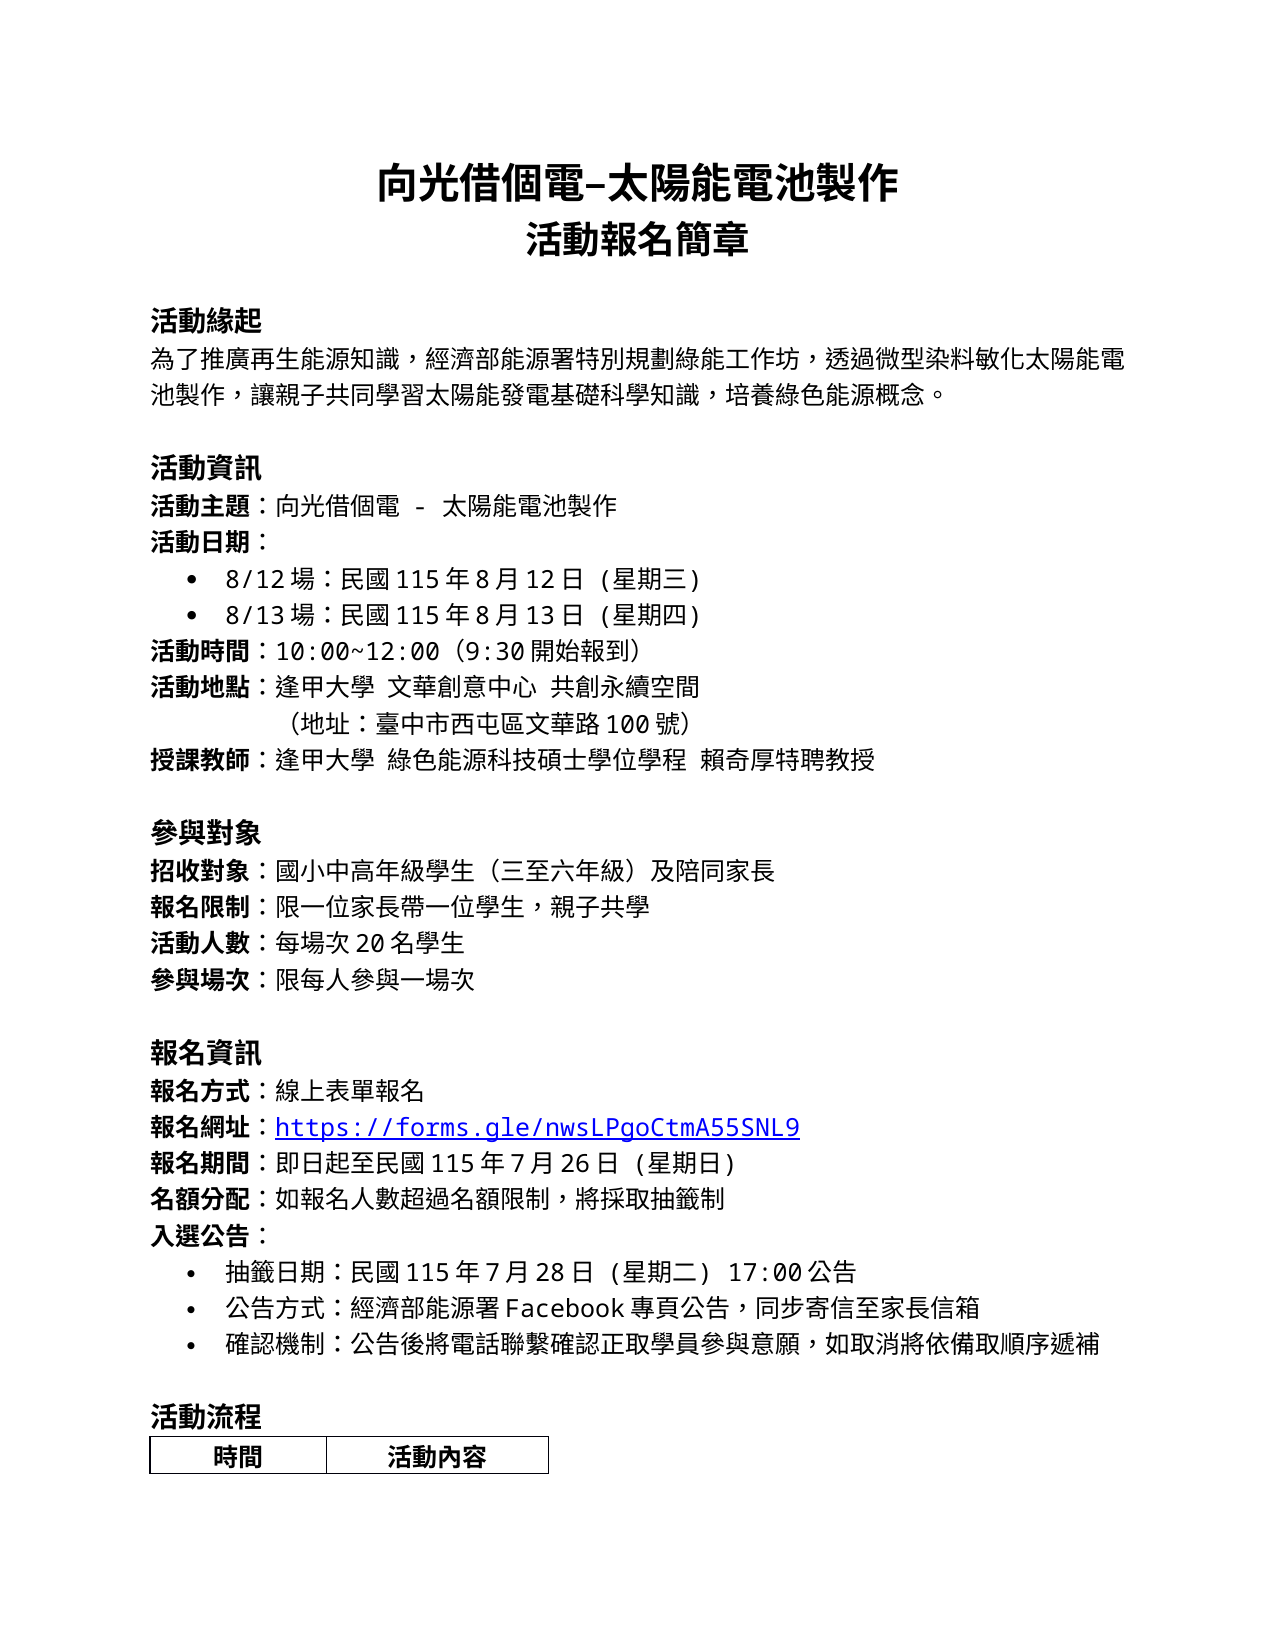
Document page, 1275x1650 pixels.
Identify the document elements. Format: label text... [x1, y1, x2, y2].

text 活動地點：逢甲大學 文華創意中心 共創永續空間 [150, 668, 1125, 704]
subtitle 報名資訊 [150, 1031, 1125, 1071]
list 公告方式：經濟部能源署Facebook專頁公告，同步寄信至家長信箱 [187, 1289, 1125, 1325]
table_header 活動內容 [327, 1437, 548, 1473]
subtitle 活動流程 [150, 1395, 1125, 1436]
text 活動人數：每場次20名學生 [150, 924, 1125, 960]
text 授課教師：逢甲大學 綠色能源科技碩士學位學程 賴奇厚特聘教授 [150, 740, 1125, 777]
text 活動日期： [150, 523, 1125, 559]
table_header 時間 [151, 1437, 326, 1473]
text 入選公告： [150, 1216, 1125, 1252]
text 報名限制：限一位家長帶一位學生，親子共學 [150, 888, 1125, 924]
text 活動主題：向光借個電 - 太陽能電池製作 [150, 487, 1125, 523]
list 8/13場：民國115年8月13日 (星期四) [187, 595, 1125, 632]
text 招收對象：國小中高年級學生（三至六年級）及陪同家長 [150, 851, 1125, 888]
text 報名期間：即日起至民國115年7月26日 (星期日) [150, 1144, 1125, 1180]
text 為了推廣再生能源知識，經濟部能源署特別規劃綠能工作坊，透過微型染料敏化太陽能電池製作，讓親子共同學習太陽能發電基礎科學知識，培養綠色能源概念。 [150, 339, 1125, 412]
subtitle 活動緣起 [150, 299, 1125, 339]
text 名額分配：如報名人數超過名額限制，將採取抽籤制 [150, 1180, 1125, 1216]
text 報名方式：線上表單報名 [150, 1071, 1125, 1107]
text （地址：臺中市西屯區文華路100號） [150, 704, 1125, 740]
subtitle 向光借個電–太陽能電池製作 [150, 150, 1125, 210]
text 活動時間：10:00~12:00（9:30開始報到） [150, 632, 1125, 668]
list 抽籤日期：民國115年7月28日 (星期二) 17:00公告 [187, 1252, 1125, 1289]
subtitle 活動資訊 [150, 446, 1125, 487]
text 參與場次：限每人參與一場次 [150, 960, 1125, 996]
list 8/12場：民國115年8月12日 (星期三) [187, 559, 1125, 595]
text 報名網址：https://forms.gle/nwsLPgoCtmA55SNL9 [150, 1107, 1125, 1144]
subtitle 參與對象 [150, 811, 1125, 851]
list 確認機制：公告後將電話聯繫確認正取學員參與意願，如取消將依備取順序遞補 [187, 1325, 1125, 1361]
subtitle 活動報名簡章 [150, 210, 1125, 264]
